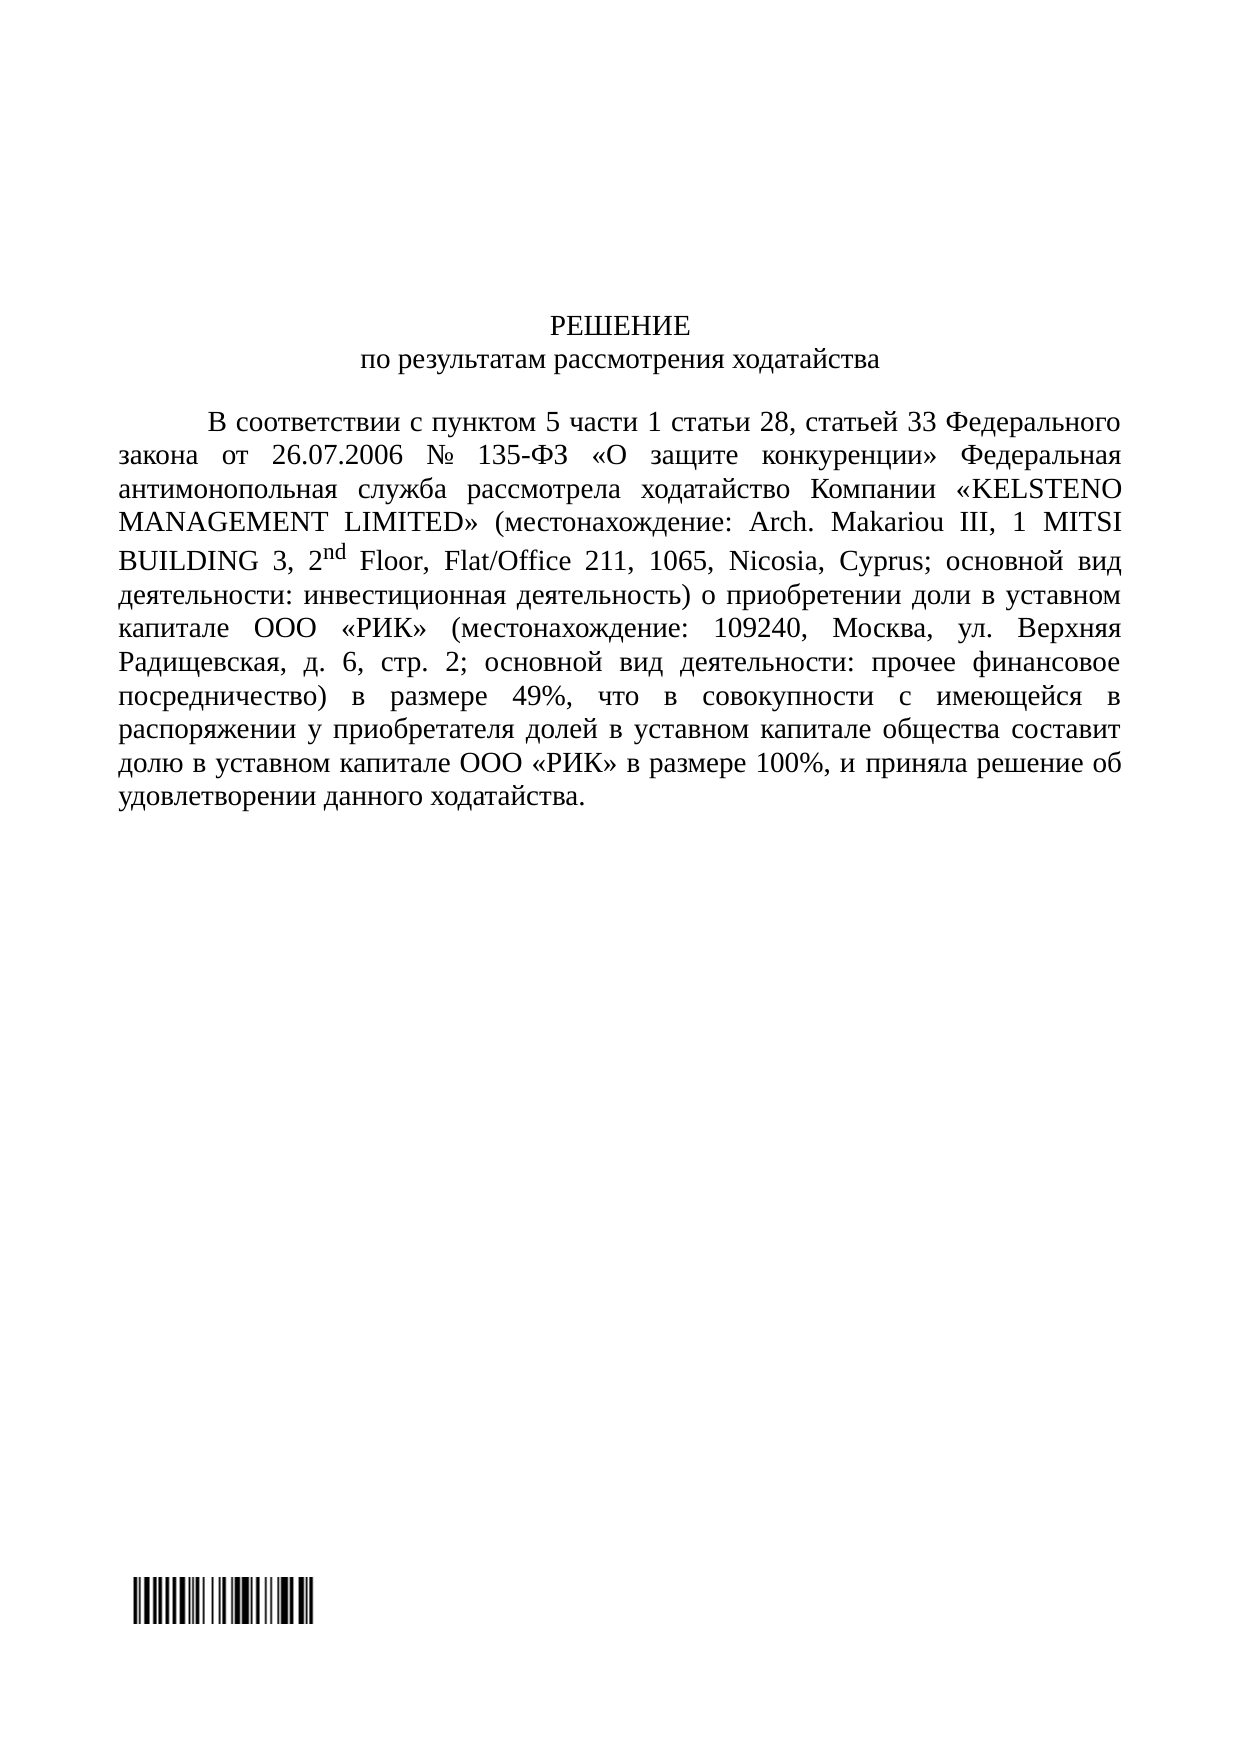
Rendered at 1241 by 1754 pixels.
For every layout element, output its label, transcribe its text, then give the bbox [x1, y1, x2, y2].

text РЕШЕНИЕ [118, 308, 1122, 341]
text В соответствии с пунктом 5 части 1 статьи 28, статьей 33 Федерального закона от 26.07.2006 № 135-ФЗ «О защите конкуренции» Федеральная антимонопольная служба рассмотрела ходатайство Компании «KELSTENO MANAGEMENT LIMITED» (местонахождение: Arch. Makariou III, 1 MITSI BUILDING 3, 2nd Floor, Flat/Office 211, 1065, Nicosia, Cyprus; основной вид деятельности: инвестиционная деятельность) о приобретении доли в уставном капитале ООО «РИК» (местонахождение: 109240, Москва, ул. Верхняя Радищевская, д. 6, стр. 2; основной вид деятельности: прочее финансовое посредничество) в размере 49%, что в совокупности с имеющейся в распоряжении у приобретателя долей в уставном капитале общества составит долю в уставном капитале ООО «РИК» в размере 100%, и приняла решение об удовлетворении данного ходатайства. [118, 404, 1122, 812]
text по результатам рассмотрения ходатайства [118, 341, 1122, 375]
picture [118, 1577, 331, 1624]
